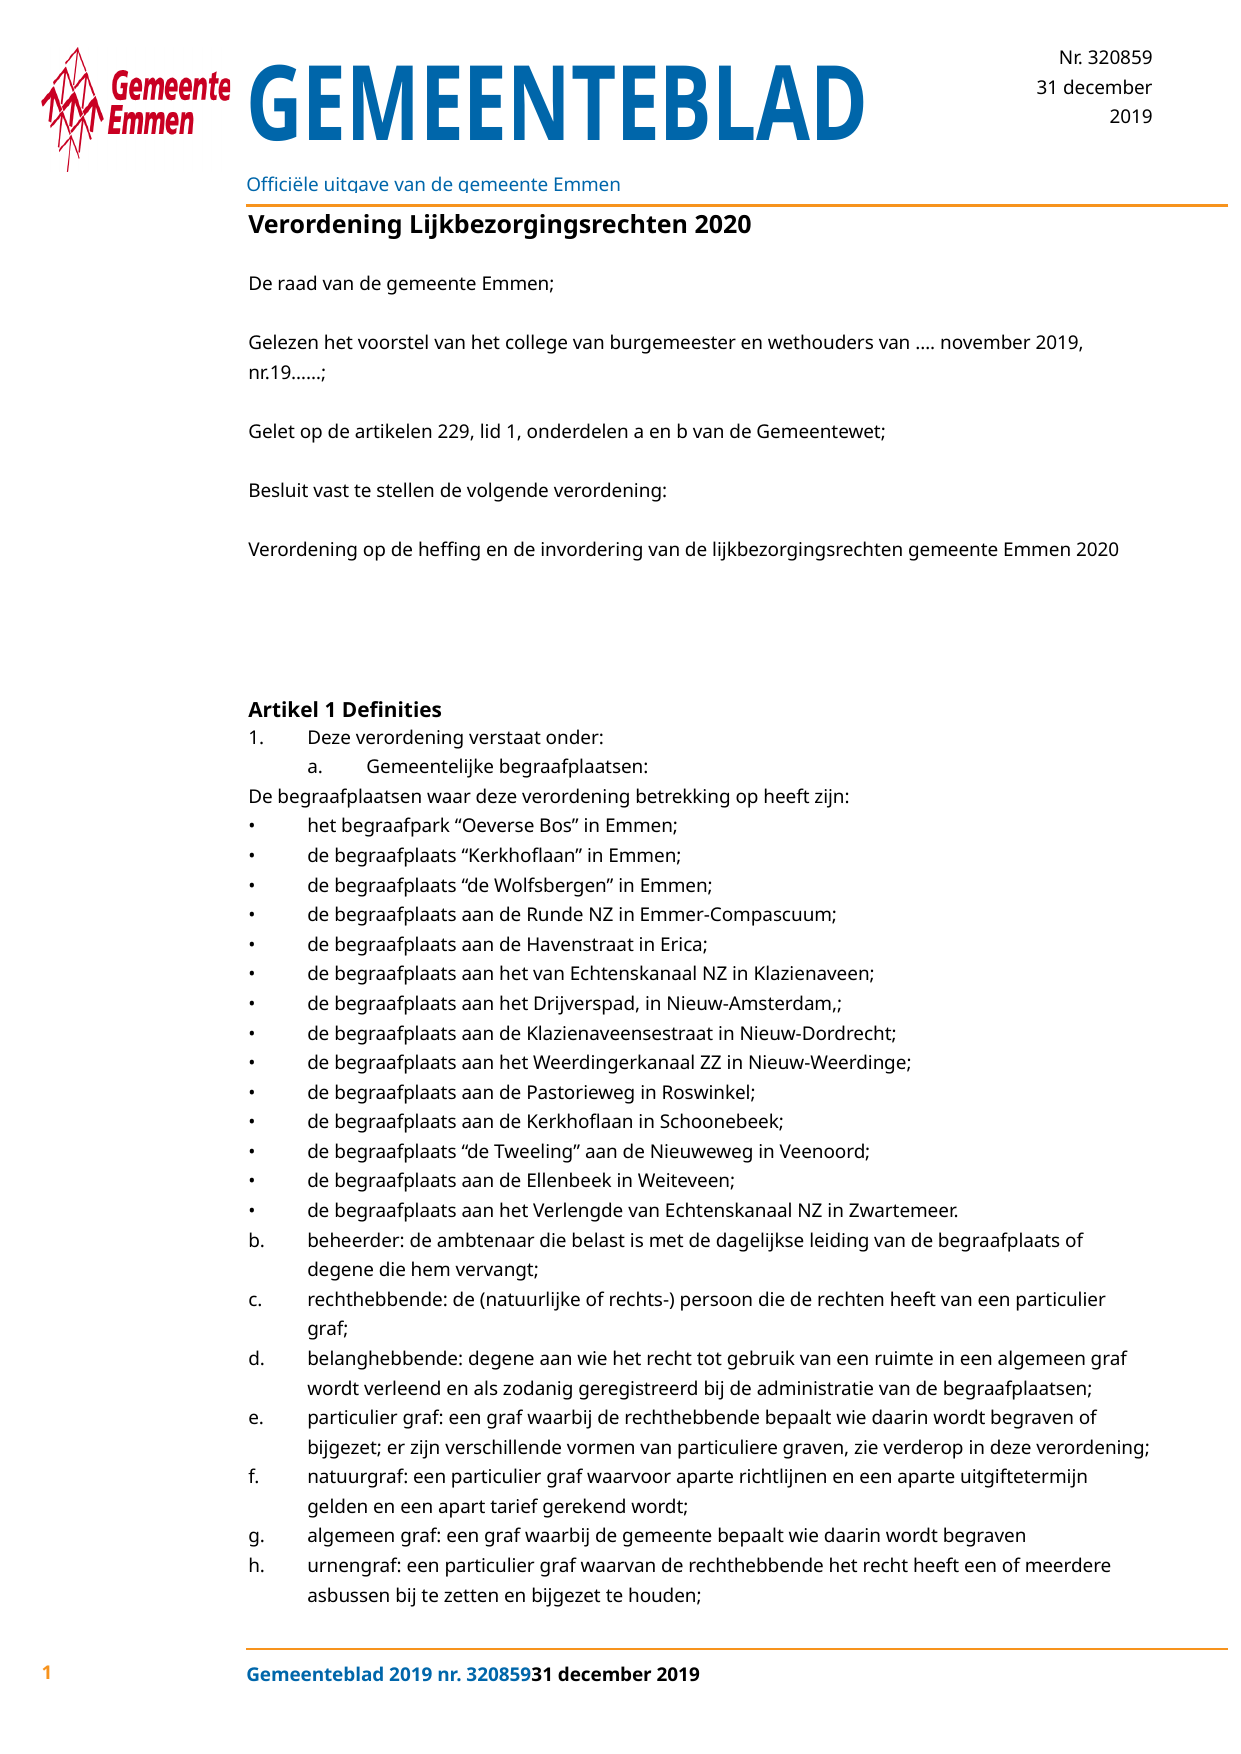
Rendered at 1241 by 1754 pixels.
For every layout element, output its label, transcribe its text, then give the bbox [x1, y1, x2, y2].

text Verordening Lijkbezorgingsrechten 2020 [248, 207, 1152, 241]
list de begraafplaats aan de Ellenbeek in Weiteveen; [248, 1168, 1152, 1193]
list algemeen graf: een graf waarbij de gemeente bepaalt wie daarin wordt begraven [248, 1523, 1152, 1548]
list de begraafplaats aan het Weerdingerkanaal ZZ in Nieuw-Weerdinge; [248, 1049, 1152, 1075]
list de begraafplaats aan de Runde NZ in Emmer-Compascuum; [248, 901, 1152, 927]
list beheerder: de ambtenaar die belast is met de dagelijkse leiding van de begraafplaats of degene die hem vervangt; [248, 1227, 1152, 1282]
list de begraafplaats aan de Klazienaveensestraat in Nieuw-Dordrecht; [248, 1020, 1152, 1045]
list de begraafplaats aan de Havenstraat in Erica; [248, 931, 1152, 957]
list rechthebbende: de (natuurlijke of rechts-) persoon die de rechten heeft van een particulier graf; [248, 1286, 1152, 1341]
text Artikel 1 Definities [248, 695, 1152, 724]
list Deze verordening verstaat onder: [248, 724, 1152, 749]
text Gelet op de artikelen 229, lid 1, onderdelen a en b van de Gemeentewet; [248, 418, 1152, 444]
list de begraafplaats aan het Drijverspad, in Nieuw-Amsterdam,; [248, 990, 1152, 1016]
list de begraafplaats aan de Kerkhoflaan in Schoonebeek; [248, 1108, 1152, 1134]
list de begraafplaats aan het van Echtenskanaal NZ in Klazienaveen; [248, 961, 1152, 986]
list particulier graf: een graf waarbij de rechthebbende bepaalt wie daarin wordt begraven of bijgezet; er zijn verschillende vormen van particuliere graven, zie verderop in deze verordening; [248, 1404, 1152, 1459]
list urnengraf: een particulier graf waarvan de rechthebbende het recht heeft een of meerdere asbussen bij te zetten en bijgezet te houden; [248, 1552, 1152, 1607]
list de begraafplaats “de Wolfsbergen” in Emmen; [248, 872, 1152, 897]
text Gelezen het voorstel van het college van burgemeester en wethouders van …. november 2019, nr.19……; [248, 329, 1152, 385]
text De begraafplaatsen waar deze verordening betrekking op heeft zijn: [248, 783, 1152, 809]
text Verordening op de heffing en de invordering van de lijkbezorgingsrechten gemeente Emmen 2020 [248, 537, 1152, 562]
picture [41, 47, 231, 172]
list de begraafplaats “Kerkhoflaan” in Emmen; [248, 842, 1152, 868]
text De raad van de gemeente Emmen; [248, 270, 1152, 296]
list natuurgraf: een particulier graf waarvoor aparte richtlijnen en een aparte uitgiftetermijn gelden en een apart tarief gerekend wordt; [248, 1463, 1152, 1519]
text Besluit vast te stellen de volgende verordening: [248, 477, 1152, 503]
list het begraafpark “Oeverse Bos” in Emmen; [248, 813, 1152, 838]
list Gemeentelijke begraafplaatsen: [307, 753, 1152, 779]
list de begraafplaats aan de Pastorieweg in Roswinkel; [248, 1079, 1152, 1104]
list belanghebbende: degene aan wie het recht tot gebruik van een ruimte in een algemeen graf wordt verleend en als zodanig geregistreerd bij de administratie van de begraafplaatsen; [248, 1345, 1152, 1400]
list de begraafplaats “de Tweeling” aan de Nieuweweg in Veenoord; [248, 1138, 1152, 1164]
list de begraafplaats aan het Verlengde van Echtenskanaal NZ in Zwartemeer. [248, 1197, 1152, 1223]
